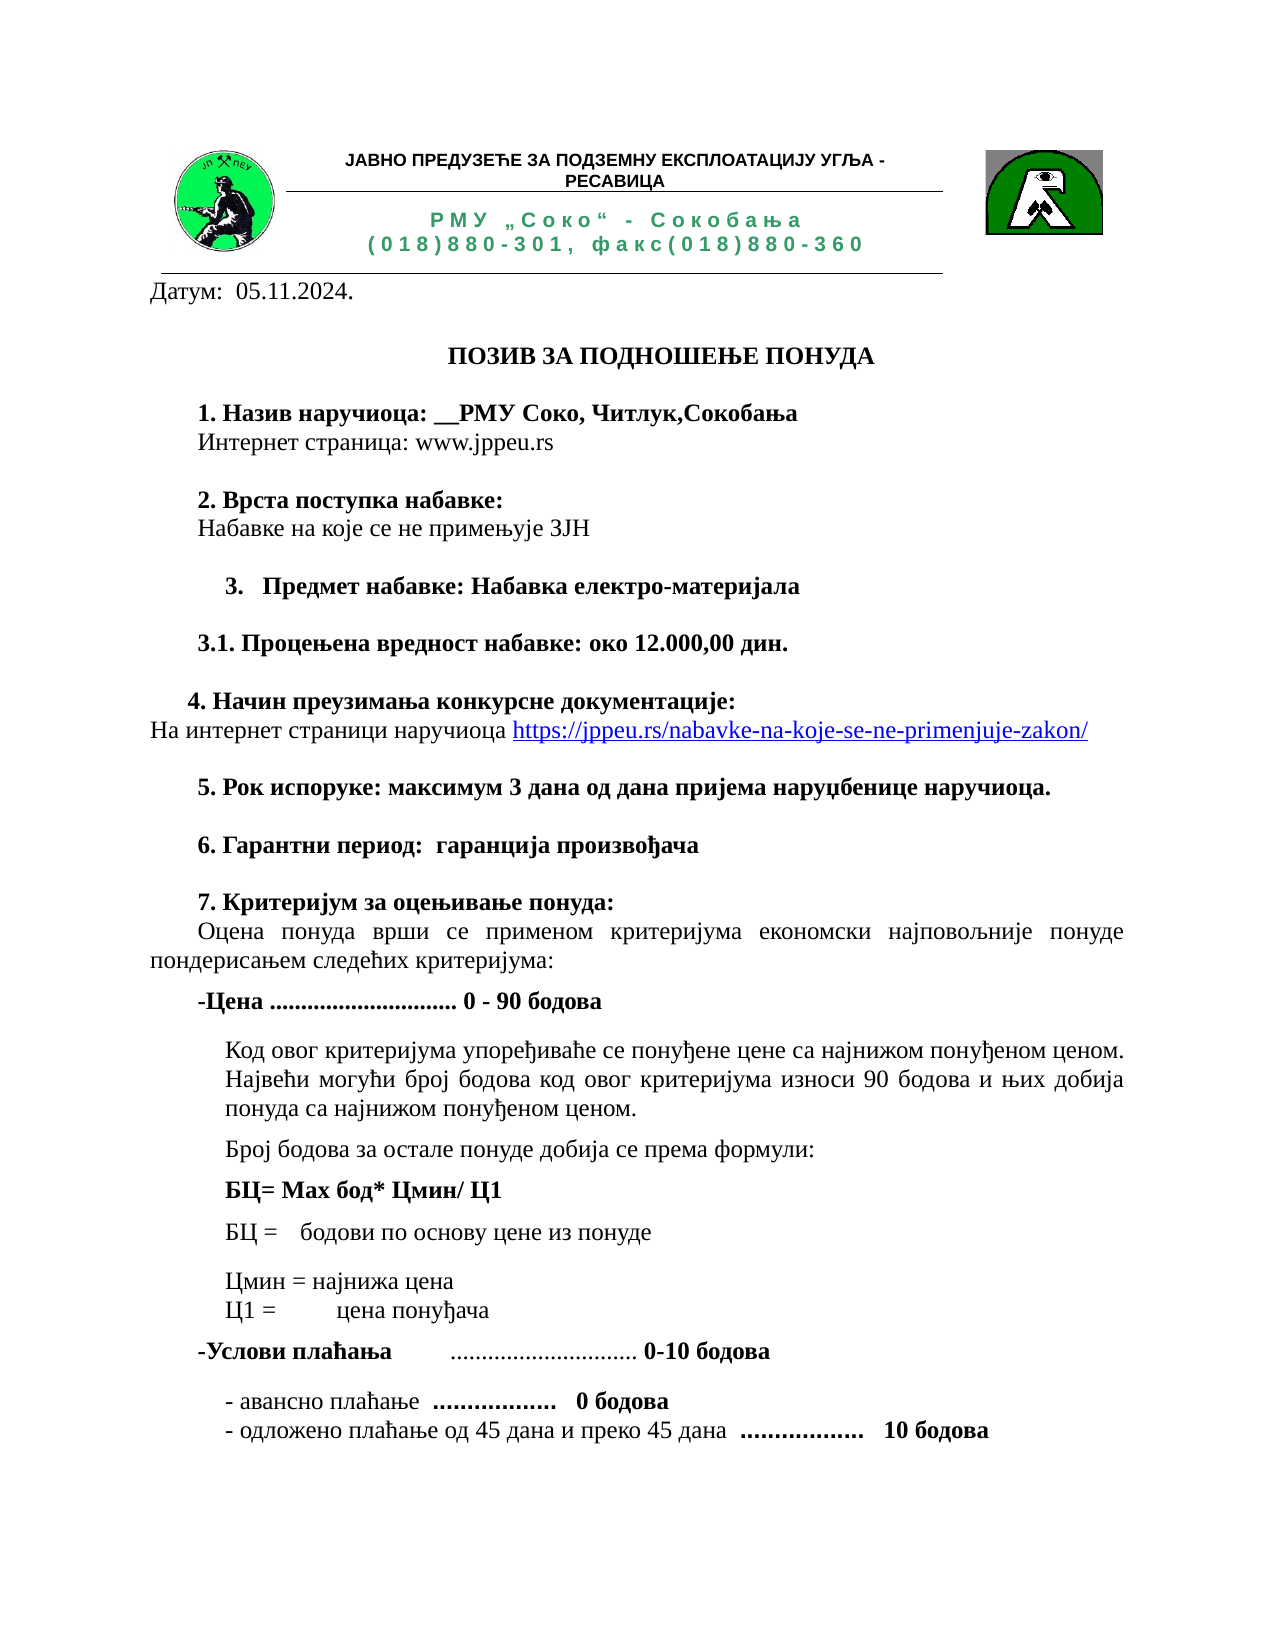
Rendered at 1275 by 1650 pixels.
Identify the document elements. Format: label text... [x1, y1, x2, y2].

picture [173, 150, 275, 252]
text На интернет страници наручиоца https://jppeu.rs/nabavke-na-koje-se-ne-primenjuje-zakon/ [150, 715, 1125, 743]
table_header [161, 150, 286, 273]
picture [985, 150, 1103, 235]
text 4. Начин преузимања конкурсне документације: [150, 686, 1125, 715]
text 5. Рок испоруке: максимум 3 дана од дана пријема наруџбенице наручиоца. [150, 772, 1125, 801]
text БЦ= Маx бод* Цмин/ Ц1 [225, 1176, 1125, 1204]
table_header [943, 150, 1145, 273]
text Оцена понуда врши се применом критеријума економски најповољније понуде пондерисањем следећих критеријума: [150, 916, 1125, 973]
text 3.1. Процењена вредност набавке: око 12.000,00 дин. [150, 628, 1125, 657]
text ПОЗИВ ЗА ПОДНОШЕЊЕ ПОНУДА [150, 341, 1125, 370]
text - одложено плаћање од 45 дана и преко 45 дана .................. 10 бодова [225, 1415, 1125, 1444]
text 1. Назив наручиоца: __РМУ Соко, Читлук,Сокобања [150, 398, 1125, 427]
text -Цена .............................. 0 - 90 бодова [150, 986, 1125, 1015]
table_header ЈАВНО ПРЕДУЗЕЋЕ ЗА ПОДЗЕМНУ ЕКСПЛОАТАЦИЈУ УГЉА - РЕСАВИЦА [286, 150, 943, 191]
text Интернет страница: www.jppeu.rs [150, 427, 1125, 456]
text 6. Гарантни период: гаранција произвођача [150, 830, 1125, 858]
text 7. Критеријум за оцењивање понуда: [150, 887, 1125, 916]
text Број бодова за остале понуде добија се према формули: [225, 1134, 1125, 1163]
text БЦ = бодови по основу цене из понуде [225, 1217, 1125, 1246]
text 2. Врста поступка набавке: [150, 485, 1125, 513]
list Предмет набавке: Набавка електро-материјала [225, 571, 1125, 600]
table_cell РМУ „Соко“ - Сокобања (018)880-301, факс(018)880-360 [286, 192, 943, 273]
text Код овог критеријума упоређиваће се понуђене цене са најнижом понуђеном ценом. Највећи могући број бодова код овог критеријума износи 90 бодова и њих добија понуда са најнижом понуђеном ценом. [225, 1036, 1125, 1122]
text Датум: 05.11.2024. [150, 274, 1125, 305]
text Цмин = најнижа цена [225, 1266, 1125, 1295]
text -Услови плаћања .............................. 0-10 бодова [150, 1336, 1125, 1365]
text - авансно плаћање .................. 0 бодова [225, 1386, 1125, 1415]
text Ц1 = цена понуђача [225, 1295, 1125, 1324]
text Набавке на које се не примењује ЗЈН [150, 513, 1125, 542]
